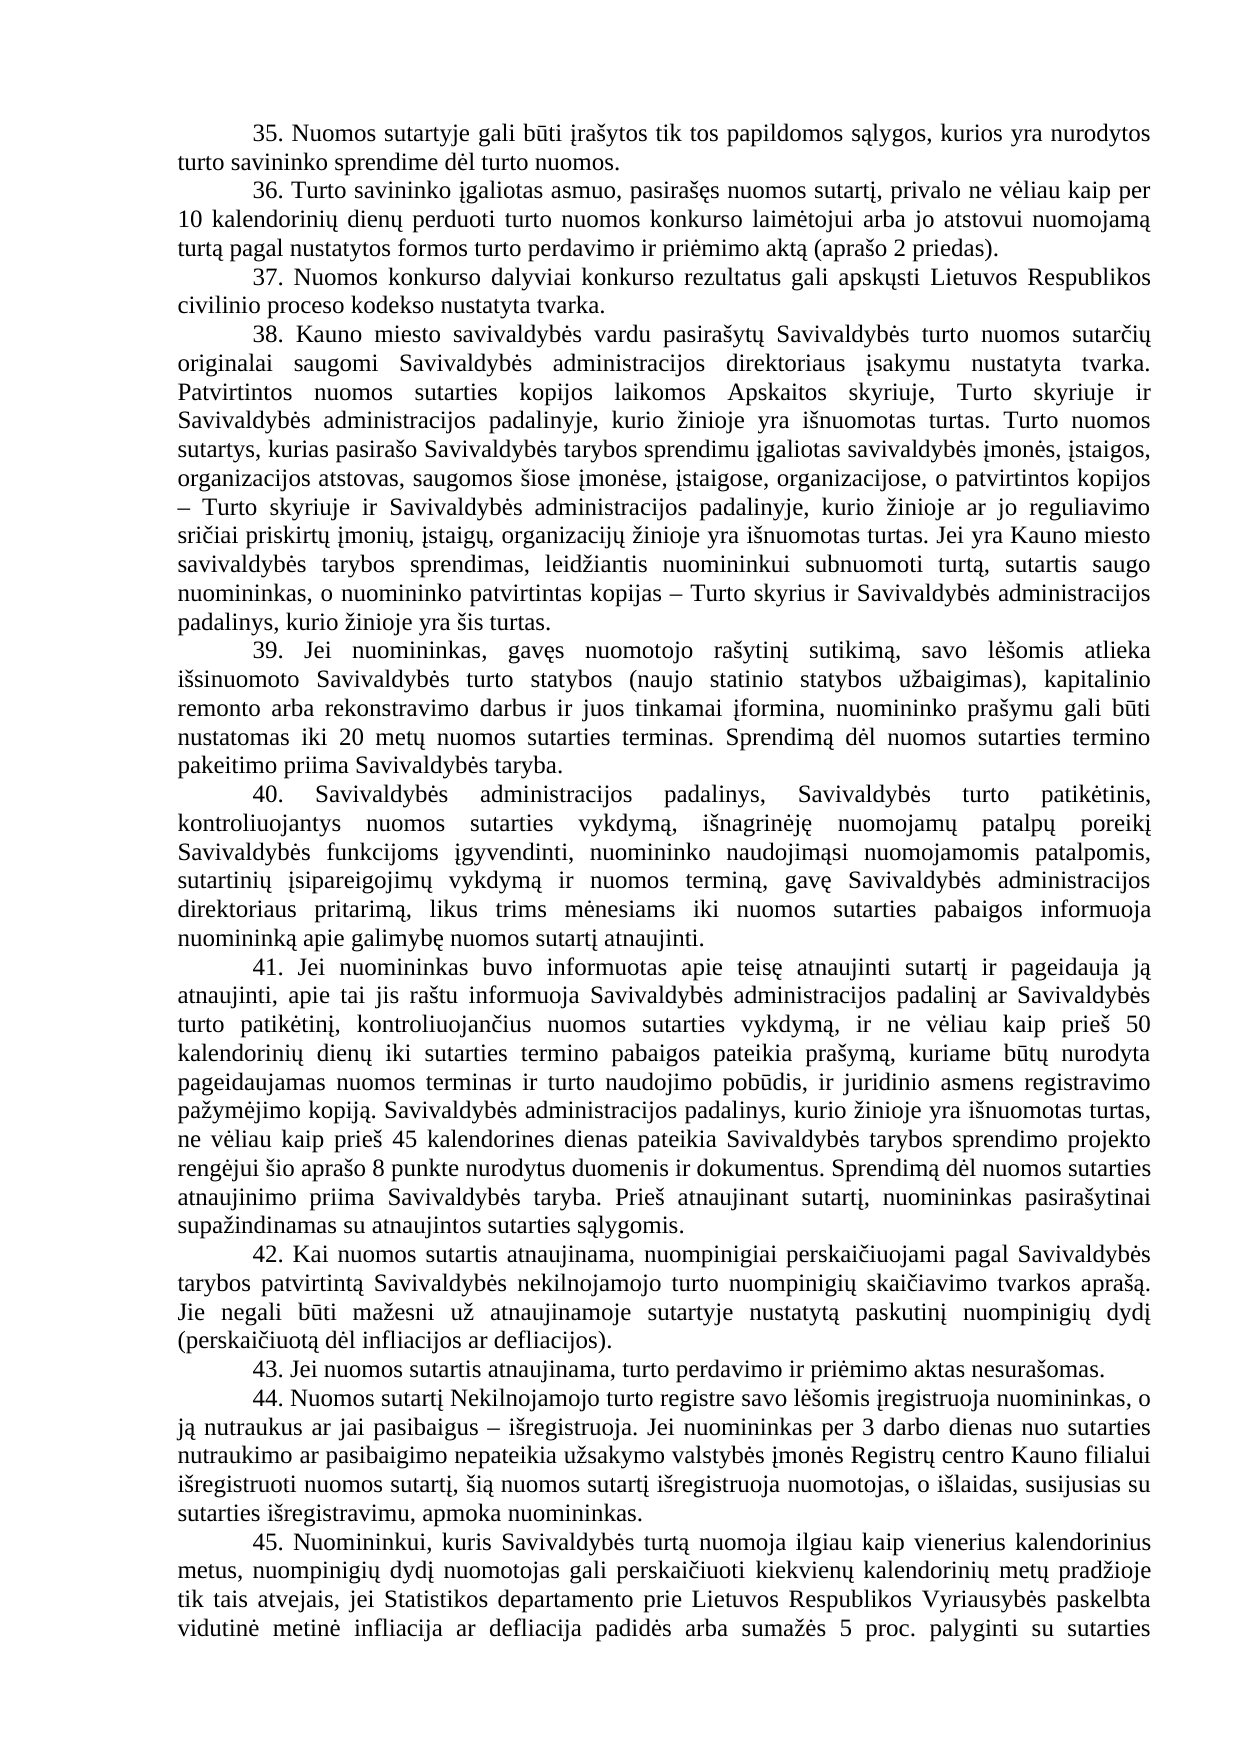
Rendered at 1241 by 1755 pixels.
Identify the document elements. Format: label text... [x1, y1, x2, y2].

text 45. Nuomininkui, kuris Savivaldybės turtą nuomoja ilgiau kaip vienerius kalendorinius metus, nuompinigių dydį nuomotojas gali perskaičiuoti kiekvienų kalendorinių metų pradžioje tik tais atvejais, jei Statistikos departamento prie Lietuvos Respublikos Vyriausybės paskelbta vidutinė metinė infliacija ar defliacija padidės arba sumažės 5 proc. palyginti su sutarties [177, 1527, 1152, 1642]
text 37. Nuomos konkurso dalyviai konkurso rezultatus gali apskųsti Lietuvos Respublikos civilinio proceso kodekso nustatyta tvarka. [177, 262, 1152, 319]
text 39. Jei nuomininkas, gavęs nuomotojo rašytinį sutikimą, savo lėšomis atlieka išsinuomoto Savivaldybės turto statybos (naujo statinio statybos užbaigimas), kapitalinio remonto arba rekonstravimo darbus ir juos tinkamai įformina, nuomininko prašymu gali būti nustatomas iki 20 metų nuomos sutarties terminas. Sprendimą dėl nuomos sutarties termino pakeitimo priima Savivaldybės taryba. [177, 636, 1152, 779]
text 44. Nuomos sutartį Nekilnojamojo turto registre savo lėšomis įregistruoja nuomininkas, o ją nutraukus ar jai pasibaigus – išregistruoja. Jei nuomininkas per 3 darbo dienas nuo sutarties nutraukimo ar pasibaigimo nepateikia užsakymo valstybės įmonės Registrų centro Kauno filialui išregistruoti nuomos sutartį, šią nuomos sutartį išregistruoja nuomotojas, o išlaidas, susijusias su sutarties išregistravimu, apmoka nuomininkas. [177, 1383, 1152, 1527]
text 41. Jei nuomininkas buvo informuotas apie teisę atnaujinti sutartį ir pageidauja ją atnaujinti, apie tai jis raštu informuoja Savivaldybės administracijos padalinį ar Savivaldybės turto patikėtinį, kontroliuojančius nuomos sutarties vykdymą, ir ne vėliau kaip prieš 50 kalendorinių dienų iki sutarties termino pabaigos pateikia prašymą, kuriame būtų nurodyta pageidaujamas nuomos terminas ir turto naudojimo pobūdis, ir juridinio asmens registravimo pažymėjimo kopiją. Savivaldybės administracijos padalinys, kurio žinioje yra išnuomotas turtas, ne vėliau kaip prieš 45 kalendorines dienas pateikia Savivaldybės tarybos sprendimo projekto rengėjui šio aprašo 8 punkte nurodytus duomenis ir dokumentus. Sprendimą dėl nuomos sutarties atnaujinimo priima Savivaldybės taryba. Prieš atnaujinant sutartį, nuomininkas pasirašytinai supažindinamas su atnaujintos sutarties sąlygomis. [177, 952, 1152, 1239]
text 38. Kauno miesto savivaldybės vardu pasirašytų Savivaldybės turto nuomos sutarčių originalai saugomi Savivaldybės administracijos direktoriaus įsakymu nustatyta tvarka. Patvirtintos nuomos sutarties kopijos laikomos Apskaitos skyriuje, Turto skyriuje ir Savivaldybės administracijos padalinyje, kurio žinioje yra išnuomotas turtas. Turto nuomos sutartys, kurias pasirašo Savivaldybės tarybos sprendimu įgaliotas savivaldybės įmonės, įstaigos, organizacijos atstovas, saugomos šiose įmonėse, įstaigose, organizacijose, o patvirtintos kopijos – Turto skyriuje ir Savivaldybės administracijos padalinyje, kurio žinioje ar jo reguliavimo sričiai priskirtų įmonių, įstaigų, organizacijų žinioje yra išnuomotas turtas. Jei yra Kauno miesto savivaldybės tarybos sprendimas, leidžiantis nuomininkui subnuomoti turtą, sutartis saugo nuomininkas, o nuomininko patvirtintas kopijas – Turto skyrius ir Savivaldybės administracijos padalinys, kurio žinioje yra šis turtas. [177, 319, 1152, 636]
text 36. Turto savininko įgaliotas asmuo, pasirašęs nuomos sutartį, privalo ne vėliau kaip per 10 kalendorinių dienų perduoti turto nuomos konkurso laimėtojui arba jo atstovui nuomojamą turtą pagal nustatytos formos turto perdavimo ir priėmimo aktą (aprašo 2 priedas). [177, 176, 1152, 262]
text 40. Savivaldybės administracijos padalinys, Savivaldybės turto patikėtinis, kontroliuojantys nuomos sutarties vykdymą, išnagrinėję nuomojamų patalpų poreikį Savivaldybės funkcijoms įgyvendinti, nuomininko naudojimąsi nuomojamomis patalpomis, sutartinių įsipareigojimų vykdymą ir nuomos terminą, gavę Savivaldybės administracijos direktoriaus pritarimą, likus trims mėnesiams iki nuomos sutarties pabaigos informuoja nuomininką apie galimybę nuomos sutartį atnaujinti. [177, 779, 1152, 952]
text 35. Nuomos sutartyje gali būti įrašytos tik tos papildomos sąlygos, kurios yra nurodytos turto savininko sprendime dėl turto nuomos. [177, 118, 1152, 176]
text 43. Jei nuomos sutartis atnaujinama, turto perdavimo ir priėmimo aktas nesurašomas. [177, 1354, 1152, 1383]
text 42. Kai nuomos sutartis atnaujinama, nuompinigiai perskaičiuojami pagal Savivaldybės tarybos patvirtintą Savivaldybės nekilnojamojo turto nuompinigių skaičiavimo tvarkos aprašą. Jie negali būti mažesni už atnaujinamoje sutartyje nustatytą paskutinį nuompinigių dydį (perskaičiuotą dėl infliacijos ar defliacijos). [177, 1239, 1152, 1354]
